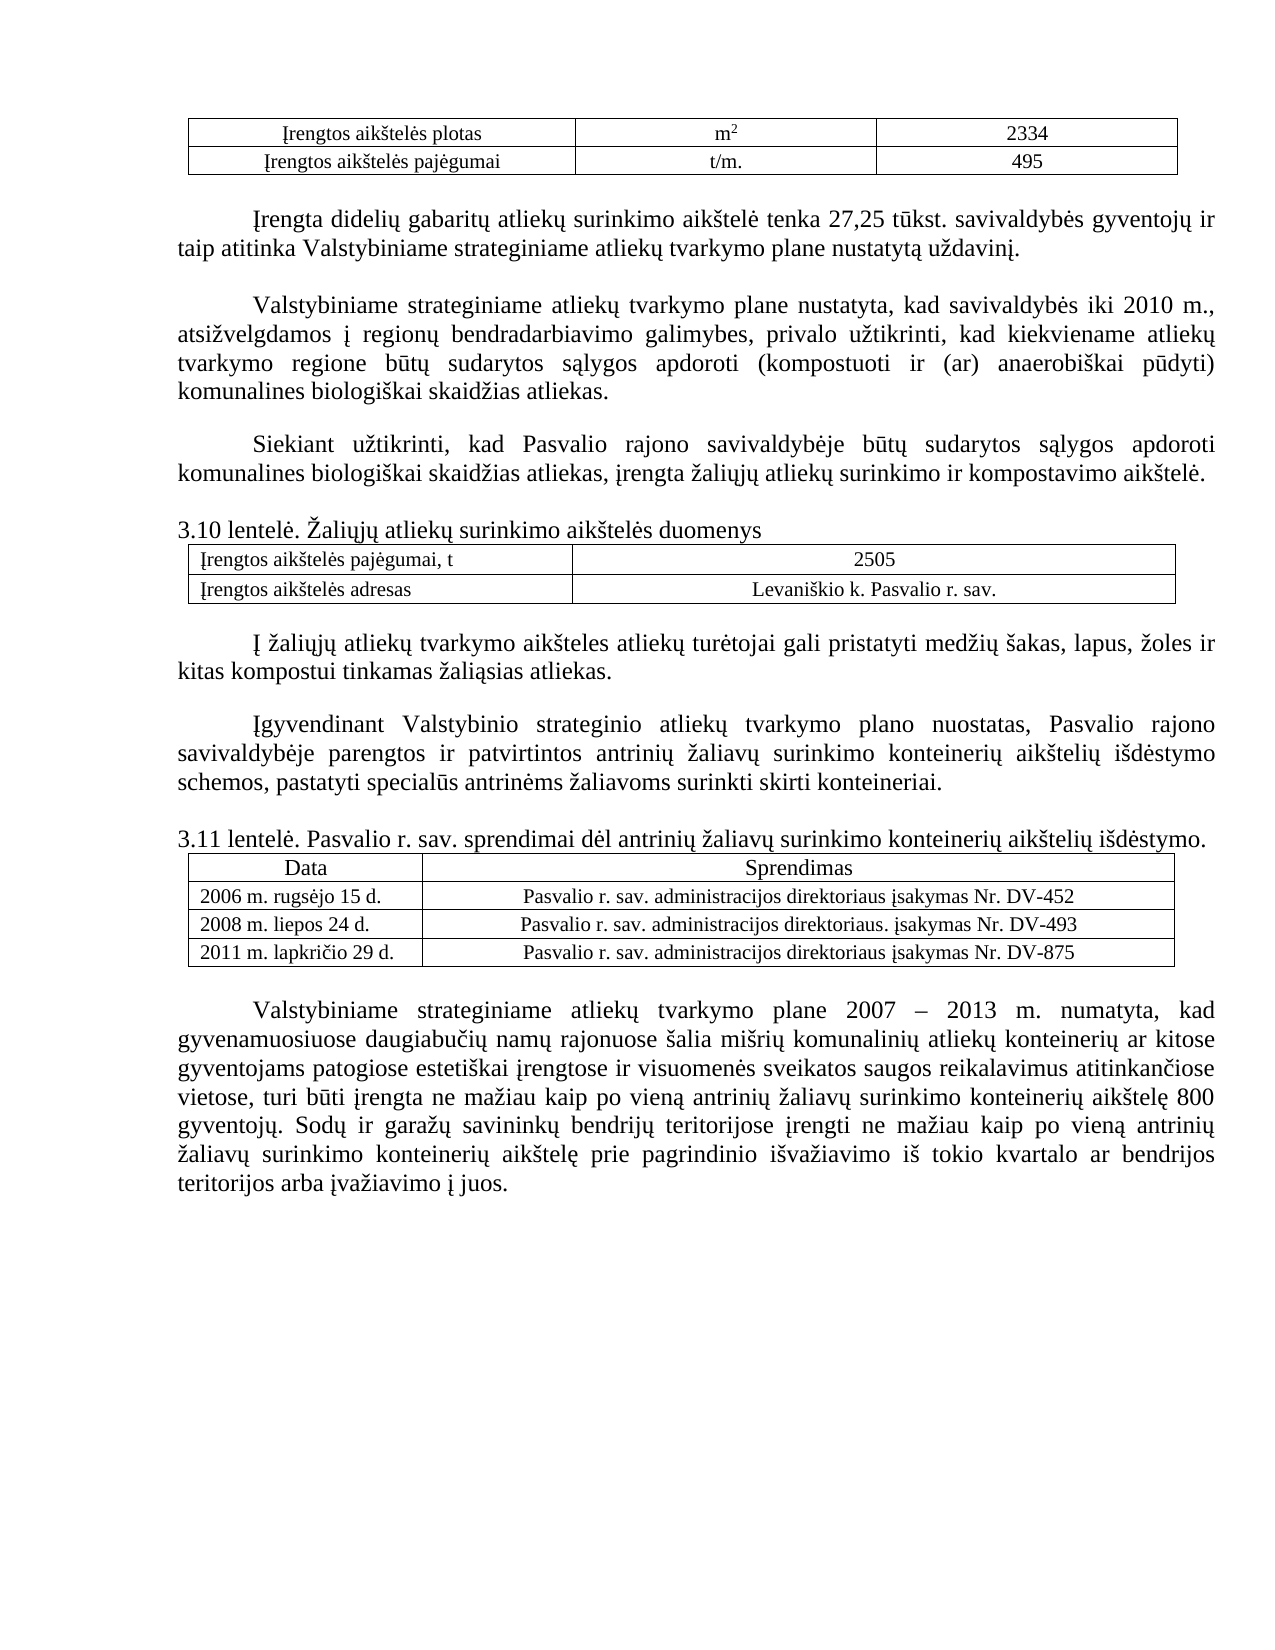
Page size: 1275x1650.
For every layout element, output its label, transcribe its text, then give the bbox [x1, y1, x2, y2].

table_cell Įrengtos aikštelės plotas [189, 119, 575, 146]
text 3.10 lentelė. Žaliųjų atliekų surinkimo aikštelės duomenys [177, 516, 1216, 544]
text Siekiant užtikrinti, kad Pasvalio rajono savivaldybėje būtų sudarytos sąlygos apdoroti komunalines biologiškai skaidžias atliekas, įrengta žaliųjų atliekų surinkimo ir kompostavimo aikštelė. [177, 429, 1216, 487]
table_cell 2006 m. rugsėjo 15 d. [189, 882, 422, 909]
table_cell Įrengtos aikštelės adresas [189, 575, 572, 603]
table_cell Įrengtos aikštelės pajėgumai [189, 147, 575, 174]
table_cell t/m. [576, 147, 876, 174]
table_cell 2334 [877, 119, 1177, 146]
table_cell 2011 m. lapkričio 29 d. [189, 939, 422, 966]
table_header Sprendimas [423, 854, 1174, 881]
text Į žaliųjų atliekų tvarkymo aikšteles atliekų turėtojai gali pristatyti medžių šakas, lapus, žoles ir kitas kompostui tinkamas žaliąsias atliekas. [177, 628, 1216, 685]
table_header Data [189, 854, 422, 881]
table_cell Pasvalio r. sav. administracijos direktoriaus įsakymas Nr. DV-452 [423, 882, 1174, 909]
table_cell 495 [877, 147, 1177, 174]
table_cell Pasvalio r. sav. administracijos direktoriaus. įsakymas Nr. DV-493 [423, 910, 1174, 937]
text Valstybiniame strateginiame atliekų tvarkymo plane 2007 – 2013 m. numatyta, kad gyvenamuosiuose daugiabučių namų rajonuose šalia mišrių komunalinių atliekų konteinerių ar kitose gyventojams patogiose estetiškai įrengtose ir visuomenės sveikatos saugos reikalavimus atitinkančiose vietose, turi būti įrengta ne mažiau kaip po vieną antrinių žaliavų surinkimo konteinerių aikštelę 800 gyventojų. Sodų ir garažų savininkų bendrijų teritorijose įrengti ne mažiau kaip po vieną antrinių žaliavų surinkimo konteinerių aikštelę prie pagrindinio išvažiavimo iš tokio kvartalo ar bendrijos teritorijos arba įvažiavimo į juos. [177, 995, 1216, 1197]
table_cell Levaniškio k. Pasvalio r. sav. [573, 575, 1175, 603]
text 3.11 lentelė. Pasvalio r. sav. sprendimai dėl antrinių žaliavų surinkimo konteinerių aikštelių išdėstymo. [177, 824, 1216, 853]
table_cell 2008 m. liepos 24 d. [189, 910, 422, 937]
table_cell m2 [576, 119, 876, 146]
table_header Įrengtos aikštelės pajėgumai, t [189, 545, 572, 573]
table_header 2505 [573, 545, 1175, 573]
table_cell Pasvalio r. sav. administracijos direktoriaus įsakymas Nr. DV-875 [423, 939, 1174, 966]
text Valstybiniame strateginiame atliekų tvarkymo plane nustatyta, kad savivaldybės iki 2010 m., atsižvelgdamos į regionų bendradarbiavimo galimybes, privalo užtikrinti, kad kiekviename atliekų tvarkymo regione būtų sudarytos sąlygos apdoroti (kompostuoti ir (ar) anaerobiškai pūdyti) komunalines biologiškai skaidžias atliekas. [177, 290, 1216, 405]
text Įrengta didelių gabaritų atliekų surinkimo aikštelė tenka 27,25 tūkst. savivaldybės gyventojų ir taip atitinka Valstybiniame strateginiame atliekų tvarkymo plane nustatytą uždavinį. [177, 204, 1216, 261]
text Įgyvendinant Valstybinio strateginio atliekų tvarkymo plano nuostatas, Pasvalio rajono savivaldybėje parengtos ir patvirtintos antrinių žaliavų surinkimo konteinerių aikštelių išdėstymo schemos, pastatyti specialūs antrinėms žaliavoms surinkti skirti konteineriai. [177, 709, 1216, 796]
